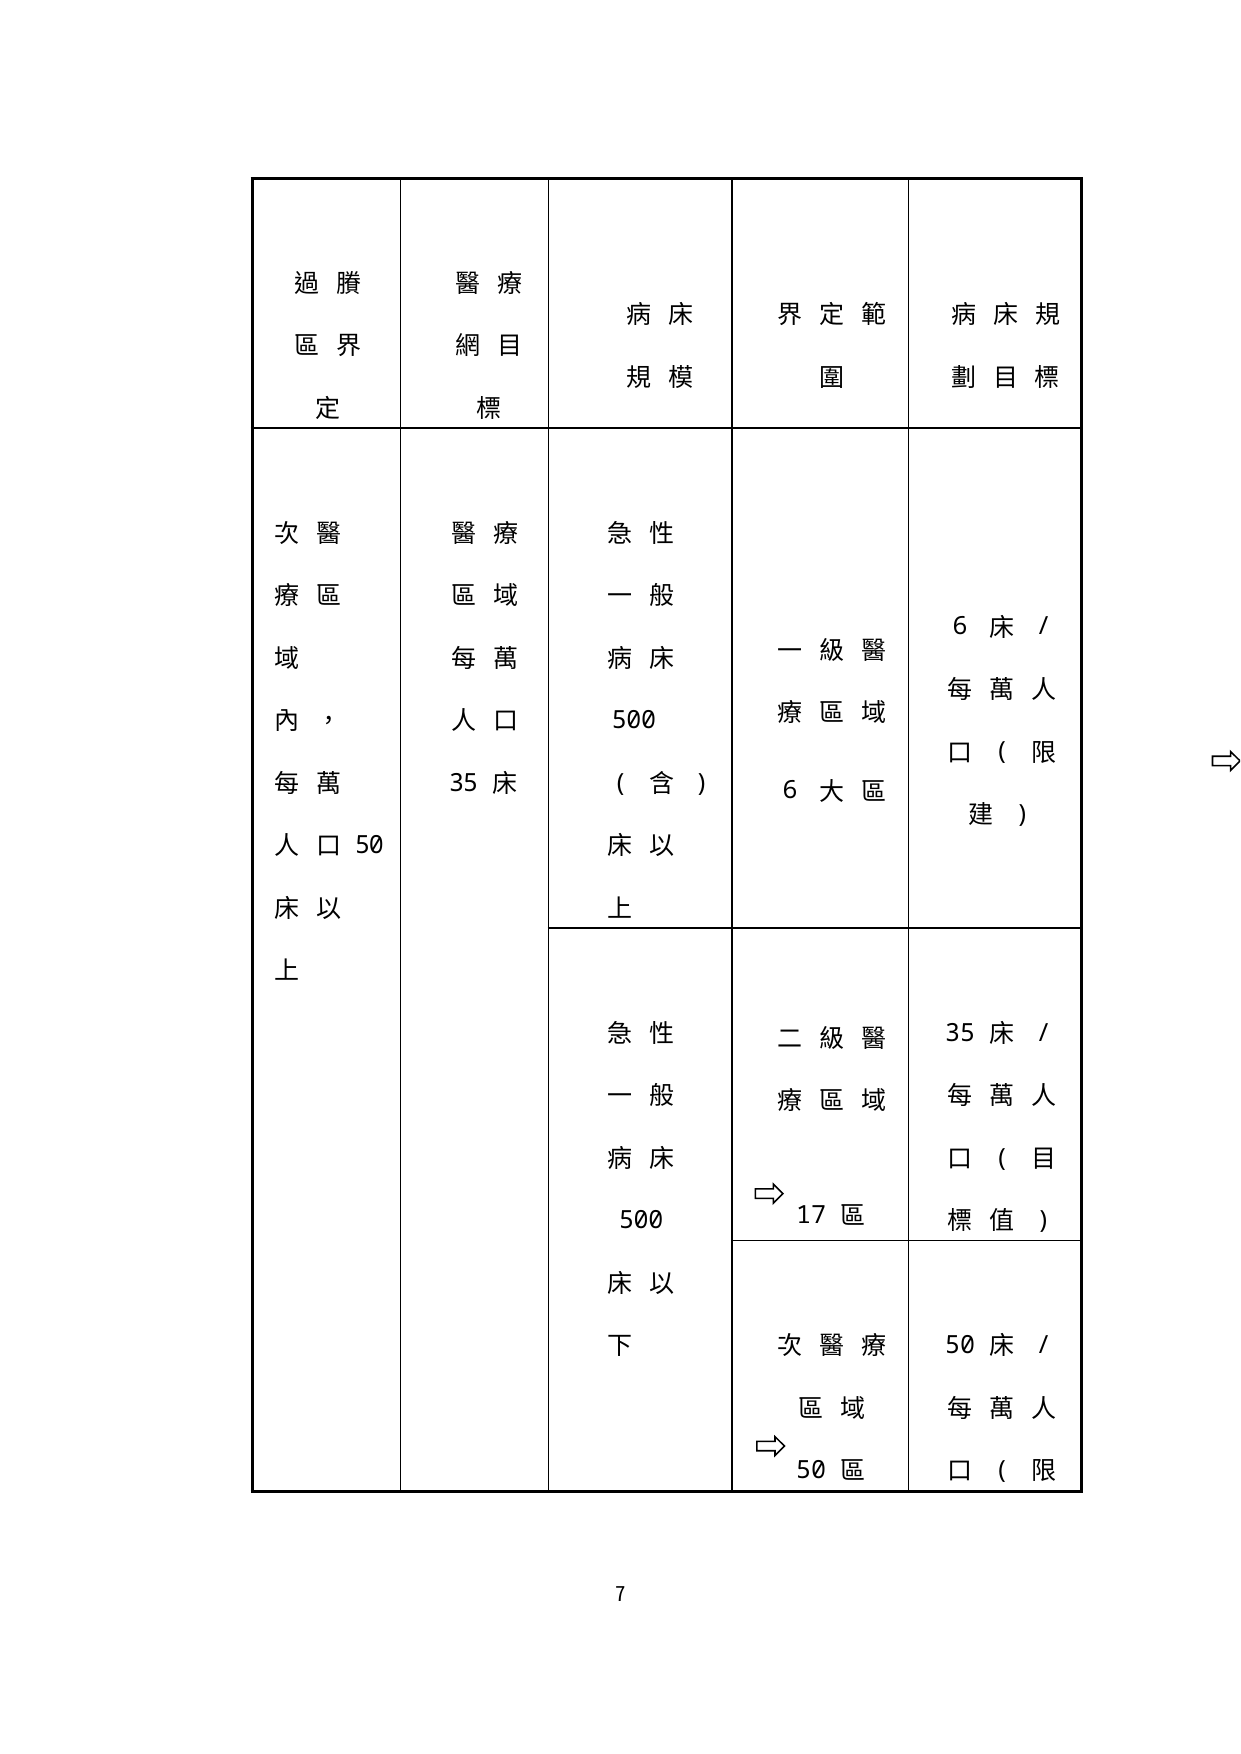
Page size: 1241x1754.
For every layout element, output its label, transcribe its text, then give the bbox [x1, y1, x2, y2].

table_cell 二級醫療區域 17區 [733, 929, 908, 1240]
table_cell 急性一般病床500(含)床以上 [549, 429, 731, 927]
table_cell 50床/每萬人口(限 [909, 1241, 1080, 1490]
table_header 醫療網目標 [401, 180, 548, 427]
table_header 界定範圍 [733, 180, 908, 427]
table_header 過賸區界定 [254, 180, 400, 427]
table_cell 醫療區域每萬人口35床 [401, 429, 548, 1490]
table_cell 急性一般病床500床以下 [549, 929, 731, 1490]
table_cell 一級醫療區域 6大區 [733, 429, 908, 927]
table_cell 35床/每萬人口(目標值) [909, 929, 1080, 1240]
table_cell 次醫療區域內，每萬人口50床以上 [254, 429, 400, 1490]
table_header 病床規劃目標 [909, 180, 1080, 427]
table_header 病床規模 [549, 180, 731, 427]
table_cell 6床/每萬人口(限建) [909, 429, 1080, 927]
table_cell 次醫療區域 50區 [733, 1241, 908, 1490]
